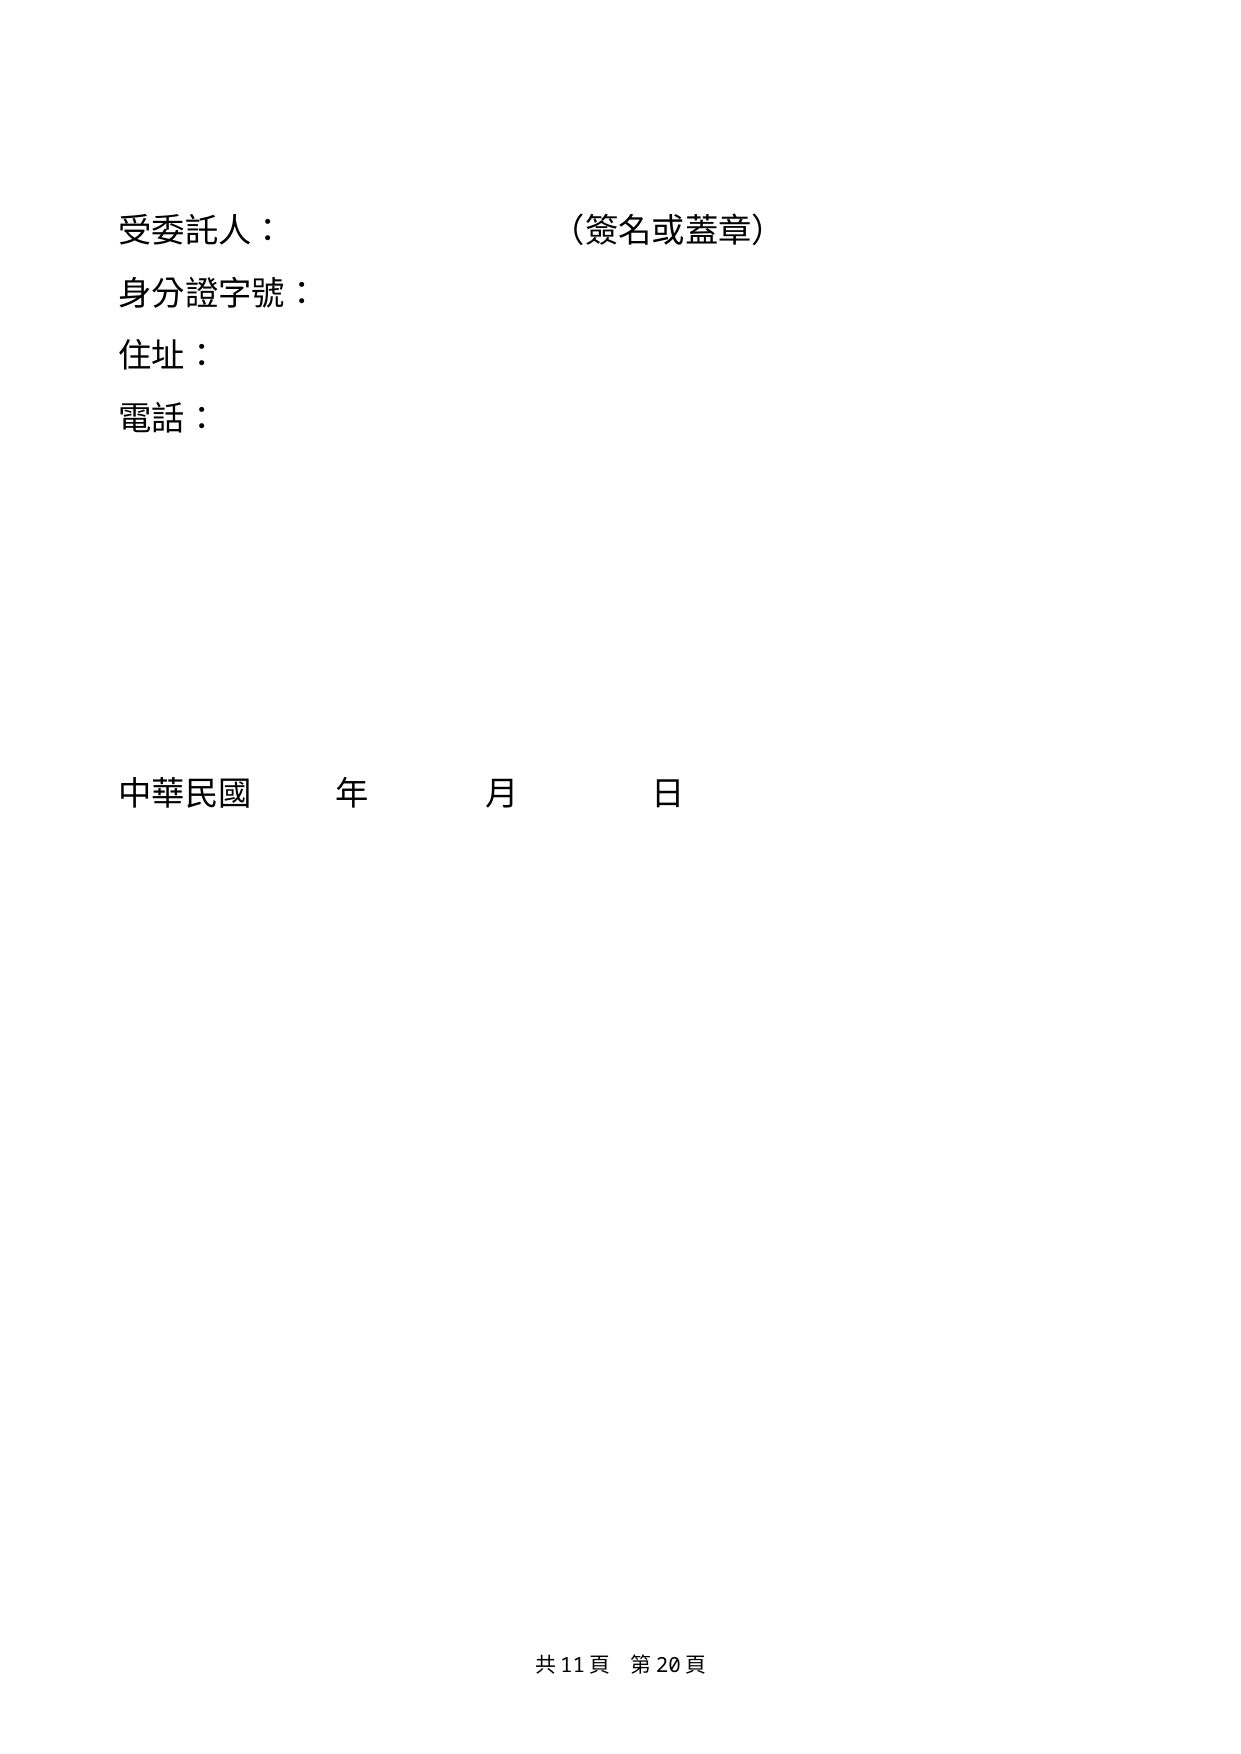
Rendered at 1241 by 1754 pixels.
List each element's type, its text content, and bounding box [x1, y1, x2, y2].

text 電話： [118, 374, 1122, 436]
text 身分證字號： [118, 249, 1122, 311]
text 受委託人： （簽名或蓋章） [118, 186, 1122, 249]
text 住址： [118, 311, 1122, 374]
text 中華民國 年 月 日 [118, 749, 1122, 811]
